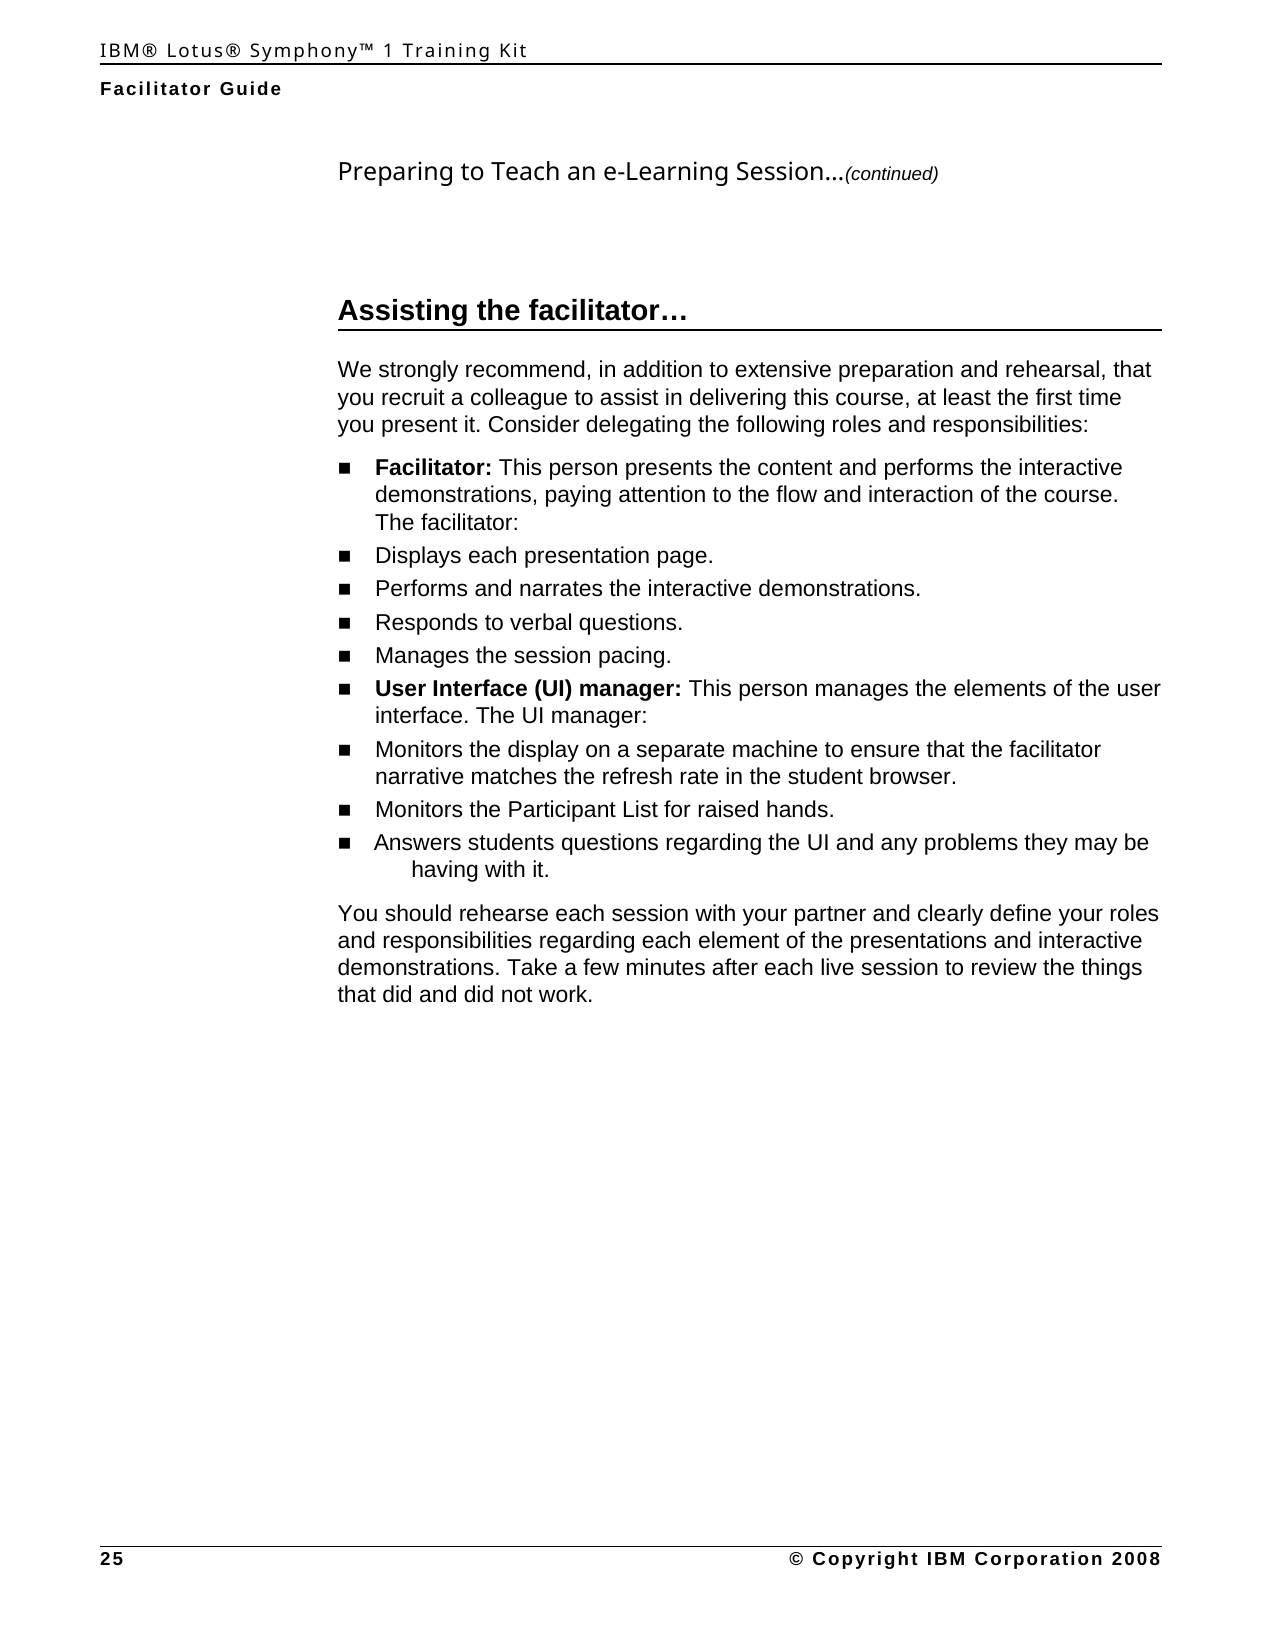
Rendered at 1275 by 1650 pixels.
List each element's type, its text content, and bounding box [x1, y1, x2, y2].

text We strongly recommend, in addition to extensive preparation and rehearsal, that you recruit a colleague to assist in delivering this course, at least the first time you present it. Consider delegating the following roles and responsibilities: [337, 356, 1162, 437]
list Monitors the display on a separate machine to ensure that the facilitator narrative matches the refresh rate in the student browser. [337, 735, 1162, 789]
list Manages the session pacing. [337, 642, 1162, 669]
list User Interface (UI) manager: This person manages the elements of the user interface. The UI manager: [337, 675, 1162, 729]
list Monitors the Participant List for raised hands. [337, 796, 1162, 823]
text Assisting the facilitator… [337, 292, 1162, 331]
list Answers students questions regarding the UI and any problems they may be having with it. [337, 829, 1162, 883]
list Performs and narrates the interactive demonstrations. [337, 575, 1162, 602]
list Facilitator: This person presents the content and performs the interactive demonstrations, paying attention to the flow and interaction of the course. The facilitator: [337, 454, 1162, 535]
list Responds to verbal questions. [337, 608, 1162, 635]
text Preparing to Teach an e-Learning Session…(continued) [337, 150, 1162, 187]
list Displays each presentation page. [337, 542, 1162, 569]
text You should rehearse each session with your partner and clearly define your roles and responsibilities regarding each element of the presentations and interactive demonstrations. Take a few minutes after each live session to review the things that did and did not work. [337, 900, 1162, 1008]
